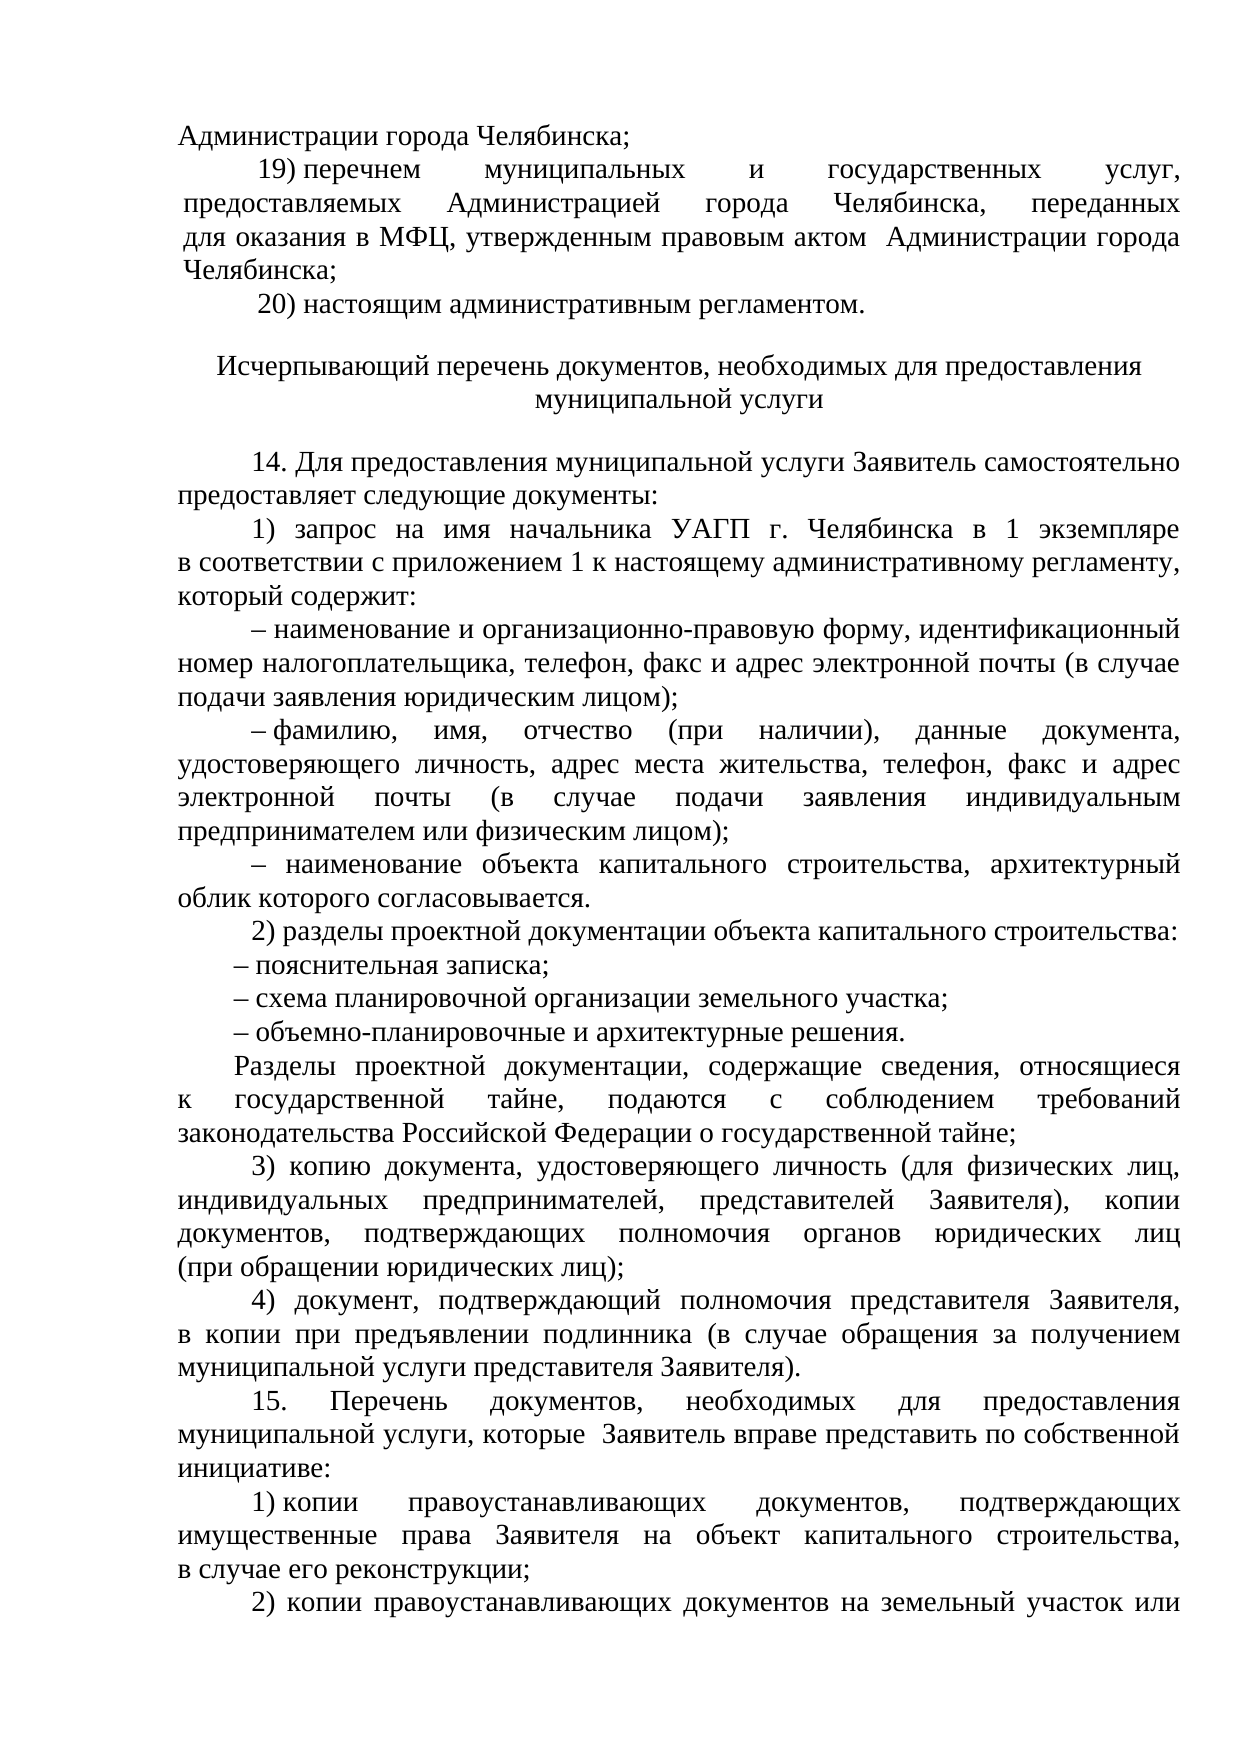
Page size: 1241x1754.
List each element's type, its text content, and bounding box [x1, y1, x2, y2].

text 3) копию документа, удостоверяющего личность (для физических лиц, индивидуальных предпринимателей, представителей Заявителя), копии документов, подтверждающих полномочия органов юридических лиц (при обращении юридических лиц); [177, 1148, 1181, 1282]
text 15. Перечень документов, необходимых для предоставления муниципальной услуги, которые Заявитель вправе представить по собственной инициативе: [177, 1383, 1181, 1484]
text 14. Для предоставления муниципальной услуги Заявитель самостоятельно предоставляет следующие документы: [177, 444, 1181, 511]
text – фамилию, имя, отчество (при наличии), данные документа, удостоверяющего личность, адрес места жительства, телефон, факс и адрес электронной почты (в случае подачи заявления индивидуальным предпринимателем или физическим лицом); [177, 712, 1181, 846]
text 19) перечнем муниципальных и государственных услуг, предоставляемых Администрацией города Челябинска, переданных для оказания в МФЦ, утвержденным правовым актом Администрации города Челябинска; [183, 152, 1181, 286]
text 1) копии правоустанавливающих документов, подтверждающих имущественные права Заявителя на объект капитального строительства, в случае его реконструкции; [177, 1484, 1181, 1584]
text Разделы проектной документации, содержащие сведения, относящиеся к государственной тайне, подаются с соблюдением требований законодательства Российской Федерации о государственной тайне; [177, 1048, 1181, 1148]
text – схема планировочной организации земельного участка; [177, 981, 1181, 1014]
text Администрации города Челябинска; [177, 118, 1181, 152]
text муниципальной услуги [177, 382, 1181, 415]
text 4) документ, подтверждающий полномочия представителя Заявителя, в копии при предъявлении подлинника (в случае обращения за получением муниципальной услуги представителя Заявителя). [177, 1282, 1181, 1383]
text Исчерпывающий перечень документов, необходимых для предоставления [177, 348, 1181, 382]
text – объемно-планировочные и архитектурные решения. [177, 1014, 1181, 1048]
text 1) запрос на имя начальника УАГП г. Челябинска в 1 экземпляре в соответствии с приложением 1 к настоящему административному регламенту, который содержит: [177, 511, 1181, 612]
text – наименование и организационно-правовую форму, идентификационный номер налогоплательщика, телефон, факс и адрес электронной почты (в случае подачи заявления юридическим лицом); [177, 612, 1181, 712]
text 2) копии правоустанавливающих документов на земельный участок или [177, 1584, 1181, 1618]
text – наименование объекта капитального строительства, архитектурный облик которого согласовывается. [177, 846, 1181, 913]
text 20) настоящим административным регламентом. [183, 286, 1181, 319]
text 2) разделы проектной документации объекта капитального строительства: [177, 913, 1181, 947]
text – пояснительная записка; [177, 947, 1181, 981]
